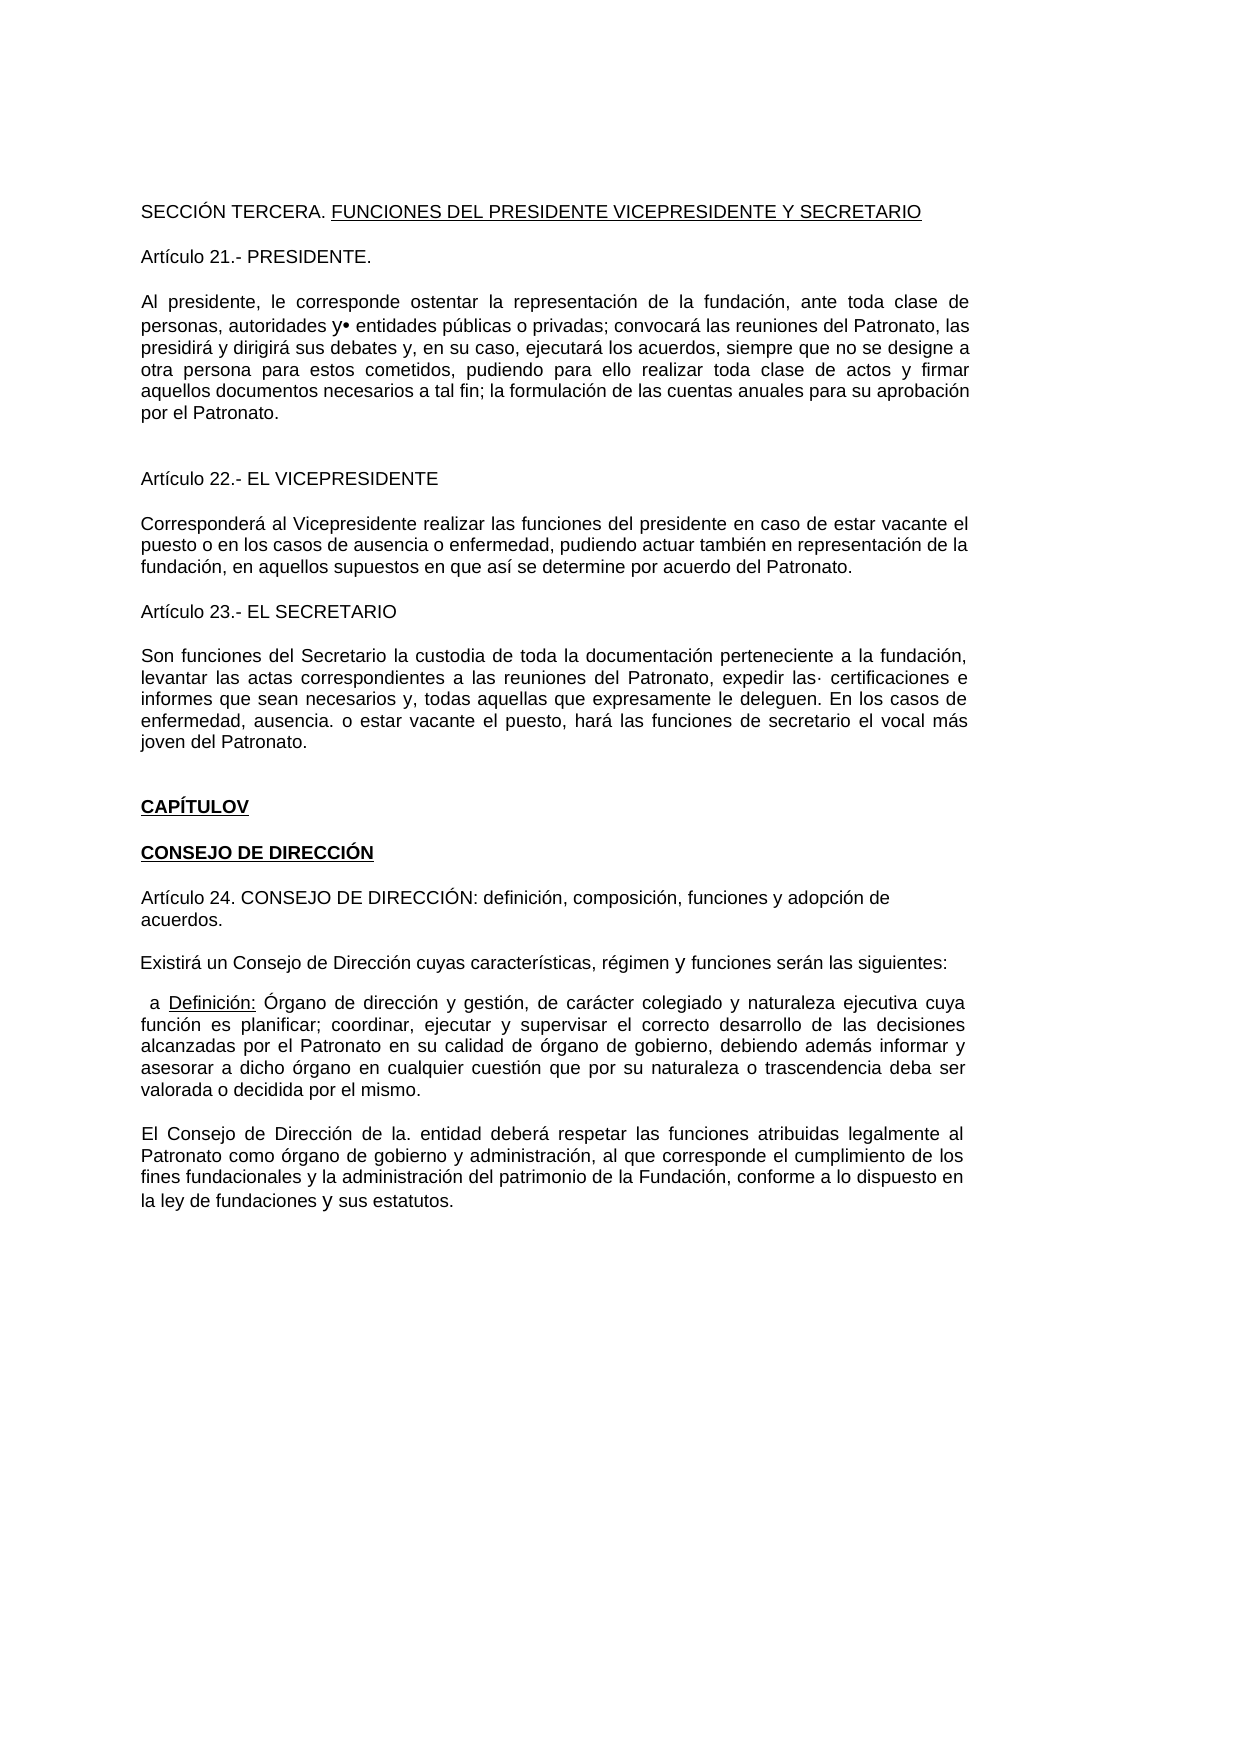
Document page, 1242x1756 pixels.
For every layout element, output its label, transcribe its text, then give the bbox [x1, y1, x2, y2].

text Artículo 24. CONSEJO DE DIRECCIÓN: definición, composición, funciones y adopción de acuerdos. [141, 887, 949, 930]
text Al presidente, le corresponde ostentar la representación de la fundación, ante toda clase de personas, autoridades y• entidades públicas o privadas; convocará las reuniones del Patronato, las presidirá y dirigirá sus debates y, en su caso, ejecutará los acuerdos, siempre que no se designe a otra persona para estos cometidos, pudiendo para ello realizar toda clase de actos y firmar aquellos documentos necesarios a tal fin; la formulación de las cuentas anuales para su aprobación por el Patronato. [141, 291, 970, 423]
text Artículo 22.- EL VICEPRESIDENTE [141, 468, 1081, 489]
text Son funciones del Secretario la custodia de toda la documentación perteneciente a la fundación, levantar las actas correspondientes a las reuniones del Patronato, expedir las· certificaciones e informes que sean necesarios y, todas aquellas que expresamente le deleguen. En los casos de enfermedad, ausencia. o estar vacante el puesto, hará las funciones de secretario el vocal más joven del Patronato. [141, 645, 968, 753]
text El Consejo de Dirección de la. entidad deberá respetar las funciones atribuidas legalmente al Patronato como órgano de gobierno y administración, al que corresponde el cumplimiento de los fines fundacionales y la administración del patrimonio de la Fundación, conforme a lo dispuesto en la ley de fundaciones y sus estatutos. [141, 1123, 964, 1211]
text SECCIÓN TERCERA. FUNCIONES DEL PRESIDENTE VICEPRESIDENTE Y SECRETARIO [141, 201, 949, 223]
text CAPÍTULOV [141, 796, 1081, 818]
text Corresponderá al Vicepresidente realizar las funciones del presidente en caso de estar vacante el puesto o en los casos de ausencia o enfermedad, pudiendo actuar también en representación de la fundación, en aquellos supuestos en que así se determine por acuerdo del Patronato. [140, 512, 969, 578]
text Artículo 21.- PRESIDENTE. [141, 246, 1081, 268]
text Artículo 23.- EL SECRETARIO [141, 600, 1081, 622]
text CONSEJO DE DIRECCIÓN [141, 842, 1081, 863]
text a Definición: Órgano de dirección y gestión, de carácter colegiado y naturaleza ejecutiva cuya función es planificar; coordinar, ejecutar y supervisar el correcto desarrollo de las decisiones alcanzadas por el Patronato en su calidad de órgano de gobierno, debiendo además informar y asesorar a dicho órgano en cualquier cuestión que por su naturaleza o trascendencia deba ser valorada o decidida por el mismo. [117, 992, 966, 1100]
text Existirá un Consejo de Dirección cuyas características, régimen y funciones serán las siguientes: [140, 949, 949, 973]
